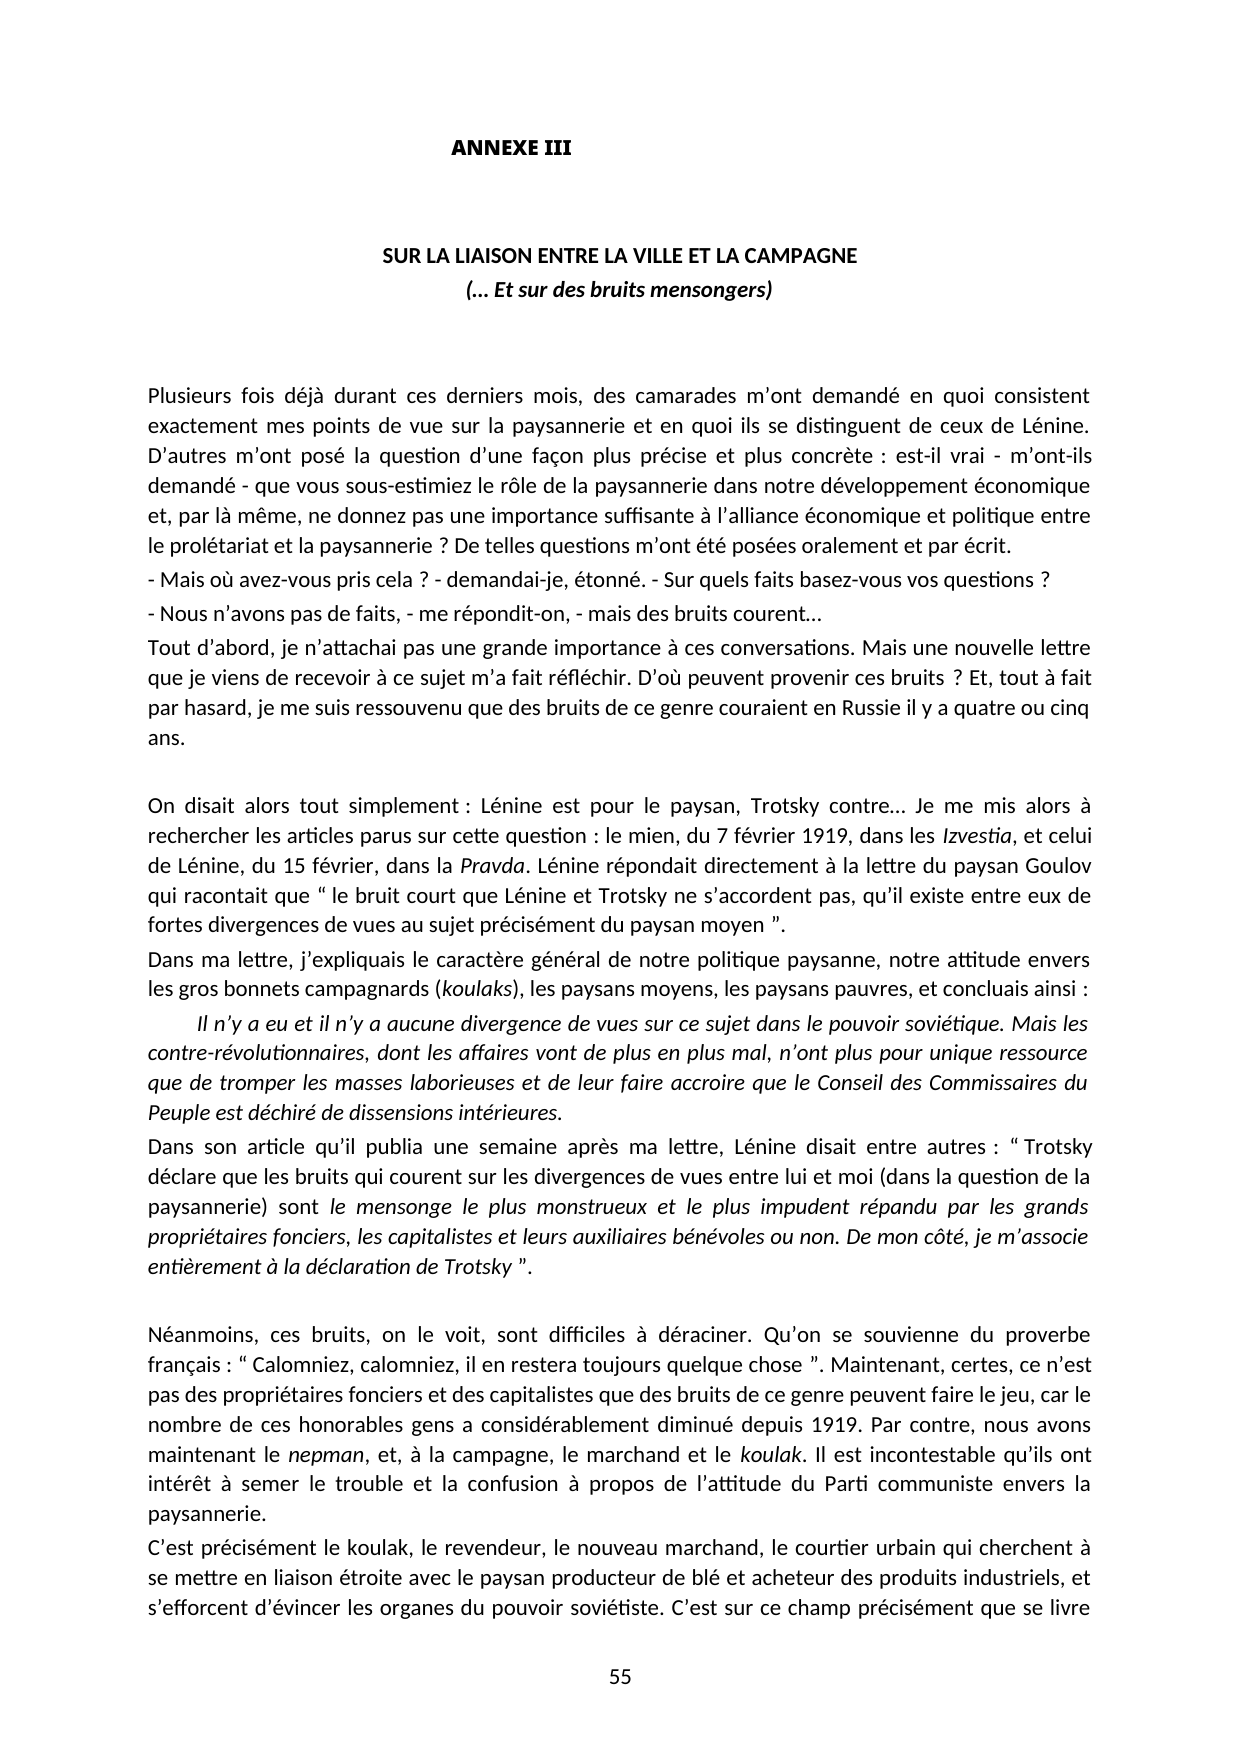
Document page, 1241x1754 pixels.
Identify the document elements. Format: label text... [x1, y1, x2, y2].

subtitle ANNEXE III [148, 133, 1093, 161]
text Tout d’abord, je n’attachai pas une grande importance à ces conversations. Mais une nouvelle lettre que je viens de recevoir à ce sujet m’a fait réfléchir. D’où peuvent provenir ces bruits ? Et, tout à fait par hasard, je me suis ressouvenu que des bruits de ce genre couraient en Russie il y a quatre ou cinq ans. [148, 633, 1093, 751]
text Dans son article qu’il publia une semaine après ma lettre, Lénine disait entre autres : “ Trotsky déclare que les bruits qui courent sur les divergences de vues entre lui et moi (dans la question de la paysannerie) sont le mensonge le plus monstrueux et le plus impudent répandu par les grands propriétaires fonciers, les capitalistes et leurs auxiliaires bénévoles ou non. De mon côté, je m’associe entièrement à la déclaration de Trotsky ”. [148, 1132, 1093, 1280]
text On disait alors tout simplement : Lénine est pour le paysan, Trotsky contre… Je me mis alors à rechercher les articles parus sur cette question : le mien, du 7 février 1919, dans les Izvestia, et celui de Lénine, du 15 février, dans la Pravda. Lénine répondait directement à la lettre du paysan Goulov qui racontait que “ le bruit court que Lénine et Trotsky ne s’accordent pas, qu’il existe entre eux de fortes divergences de vues au sujet précisément du paysan moyen ”. [148, 791, 1093, 939]
text Plusieurs fois déjà durant ces derniers mois, des camarades m’ont demandé en quoi consistent exactement mes points de vue sur la paysannerie et en quoi ils se distinguent de ceux de Lénine. D’autres m’ont posé la question d’une façon plus précise et plus concrète : est-il vrai - m’ont-ils demandé - que vous sous-estimiez le rôle de la paysannerie dans notre développement économique et, par là même, ne donnez pas une importance suffisante à l’alliance économique et politique entre le prolétariat et la paysannerie ? De telles questions m’ont été posées oralement et par écrit. [148, 382, 1093, 559]
text - Mais où avez-vous pris cela ? - demandai-je, étonné. - Sur quels faits basez-vous vos questions ? [148, 565, 1093, 593]
text SUR LA LIAISON ENTRE LA VILLE ET LA CAMPAGNE [148, 241, 1093, 269]
text Néanmoins, ces bruits, on le voit, sont difficiles à déraciner. Qu’on se souvienne du proverbe français : “ Calomniez, calomniez, il en restera toujours quelque chose ”. Maintenant, certes, ce n’est pas des propriétaires fonciers et des capitalistes que des bruits de ce genre peuvent faire le jeu, car le nombre de ces honorables gens a considérablement diminué depuis 1919. Par contre, nous avons maintenant le nepman, et, à la campagne, le marchand et le koulak. Il est incontestable qu’ils ont intérêt à semer le trouble et la confusion à propos de l’attitude du Parti communiste envers la paysannerie. [148, 1320, 1093, 1527]
text Dans ma lettre, j’expliquais le caractère général de notre politique paysanne, notre attitude envers les gros bonnets campagnards (koulaks), les paysans moyens, les paysans pauvres, et concluais ainsi : [148, 945, 1093, 1003]
text - Nous n’avons pas de faits, - me répondit-on, - mais des bruits courent… [148, 599, 1093, 627]
text Il n’y a eu et il n’y a aucune divergence de vues sur ce sujet dans le pouvoir soviétique. Mais les contre-révolutionnaires, dont les affaires vont de plus en plus mal, n’ont plus pour unique ressource que de tromper les masses laborieuses et de leur faire accroire que le Conseil des Commissaires du Peuple est déchiré de dissensions intérieures. [148, 1009, 1093, 1126]
text (… Et sur des bruits mensongers) [148, 275, 1093, 303]
text C’est précisément le koulak, le revendeur, le nouveau marchand, le courtier urbain qui cherchent à se mettre en liaison étroite avec le paysan producteur de blé et acheteur des produits industriels, et s’efforcent d’évincer les organes du pouvoir soviétiste. C’est sur ce champ précisément que se livre [148, 1533, 1093, 1621]
